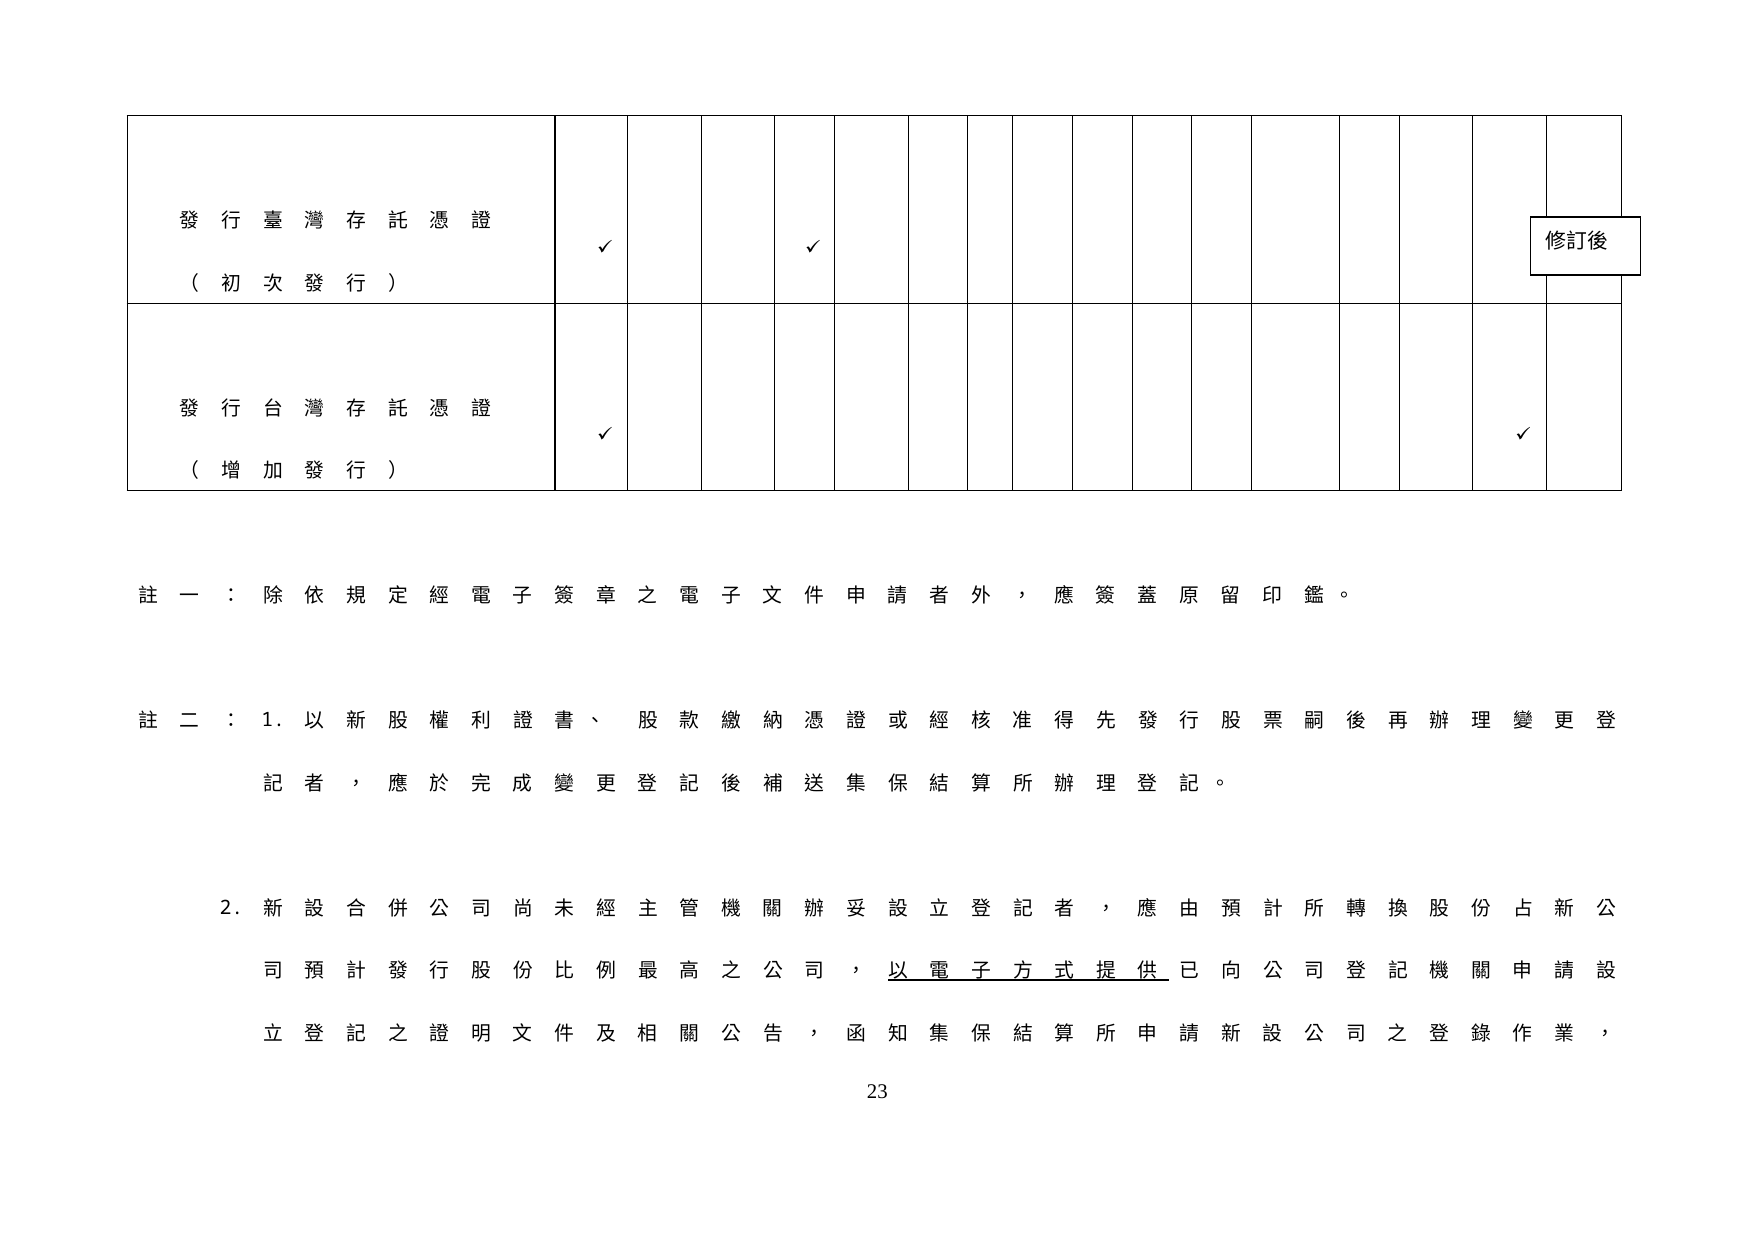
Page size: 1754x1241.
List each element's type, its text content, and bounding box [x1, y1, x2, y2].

table_cell [835, 304, 908, 490]
table_cell [1013, 304, 1072, 490]
table_cell [1133, 304, 1191, 490]
table_cell [835, 116, 908, 302]
table_cell [1252, 116, 1339, 302]
text 2.新設合併公司尚未經主管機關辦妥設立登記者，應由預計所轉換股份占新公司預計發行股份比例最高之公司，以電子方式提供已向公司登記機關申請設立登記之證明文件及相關公告，函知集保結算所申請新設公司之登錄作業， [189, 865, 1627, 1052]
table_cell [1252, 304, 1339, 490]
table_cell [909, 116, 967, 302]
table_cell [1133, 116, 1191, 302]
text 註一：除依規定經電子簽章之電子文件申請者外，應簽蓋原留印鑑。 [127, 552, 1627, 615]
table_cell [1400, 304, 1472, 490]
table_cell  [775, 116, 834, 302]
table_cell [1340, 304, 1399, 490]
table_cell [1073, 304, 1132, 490]
table_cell [628, 116, 701, 302]
table_cell [775, 304, 834, 490]
table_cell [909, 304, 967, 490]
table_cell [1547, 116, 1621, 216]
table_cell  [1473, 304, 1546, 490]
table_cell [1340, 116, 1399, 302]
table_cell [1013, 116, 1072, 302]
table_cell 發行台灣存託憑證（增加發行） [128, 304, 554, 490]
table_cell [1073, 116, 1132, 302]
table_cell  [556, 304, 627, 490]
table_cell [702, 116, 774, 302]
table_cell [968, 304, 1012, 490]
text 註二：1.以新股權利證書、股款繳納憑證或經核准得先發行股票嗣後再辦理變更登記者，應於完成變更登記後補送集保結算所辦理登記。 [127, 677, 1627, 802]
table_cell [628, 304, 701, 490]
table_cell [1400, 116, 1472, 302]
table_cell [1192, 116, 1251, 302]
table_cell [968, 116, 1012, 302]
table_cell 發行臺灣存託憑證（初次發行） [128, 116, 554, 302]
table_cell [1547, 276, 1621, 302]
table_cell  [556, 116, 627, 302]
table_cell [1192, 304, 1251, 490]
table_cell [1547, 304, 1621, 490]
table_cell [702, 304, 774, 490]
table_cell [1473, 116, 1546, 302]
